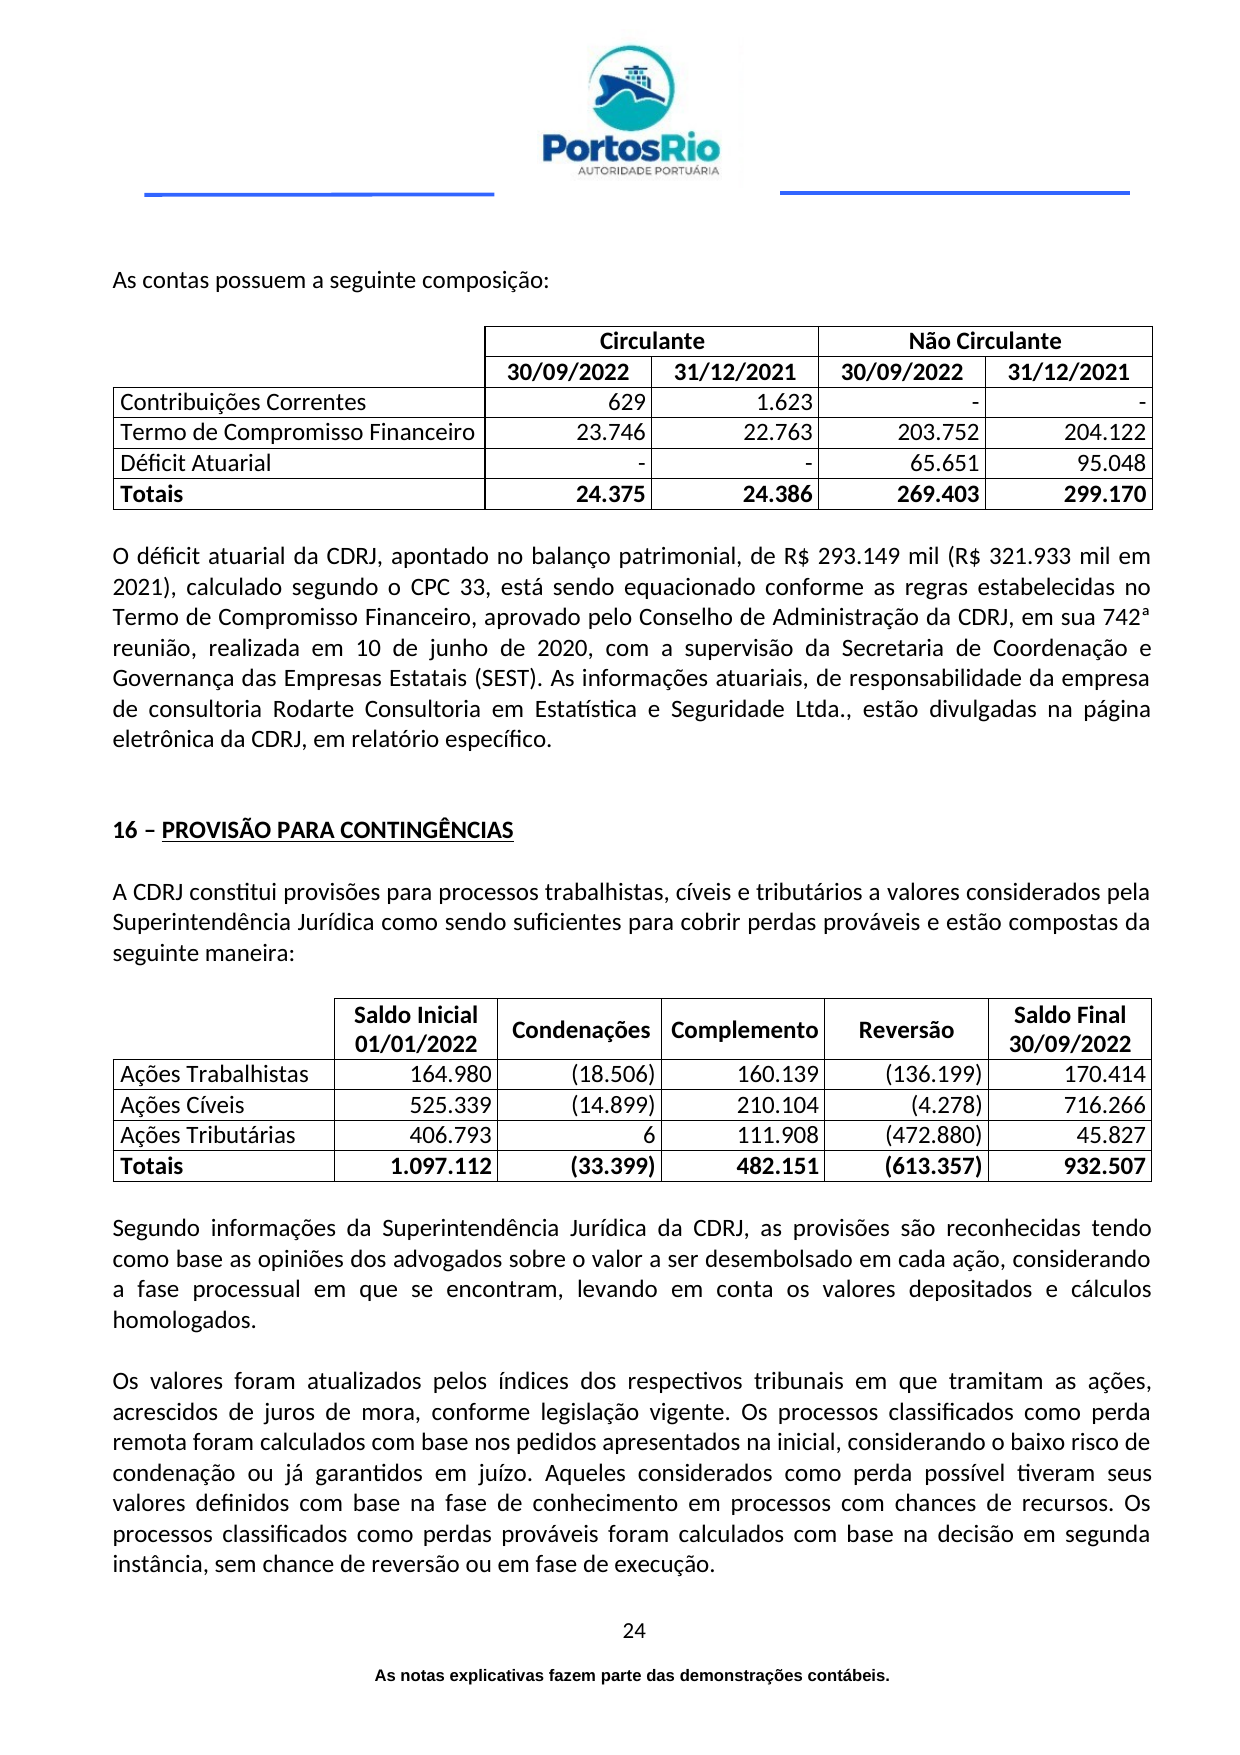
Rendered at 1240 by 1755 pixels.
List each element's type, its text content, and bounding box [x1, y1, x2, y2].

text A CDRJ constitui provisões para processos trabalhistas, cíveis e tributários a valores considerados pela Superintendência Jurídica como sendo suficientes para cobrir perdas prováveis e estão compostas da seguinte maneira: [112, 876, 1152, 967]
table_cell Déficit Atuarial [114, 449, 484, 478]
table_cell 406.793 [335, 1121, 497, 1150]
text O déficit atuarial da CDRJ, apontado no balanço patrimonial, de R$ 293.149 mil (R$ 321.933 mil em 2021), calculado segundo o CPC 33, está sendo equacionado conforme as regras estabelecidas no Termo de Compromisso Financeiro, aprovado pelo Conselho de Administração da CDRJ, em sua 742ª reunião, realizada em 10 de junho de 2020, com a supervisão da Secretaria de Coordenação e Governança das Empresas Estatais (SEST). As informações atuariais, de responsabilidade da empresa de consultoria Rodarte Consultoria em Estatística e Seguridade Ltda., estão divulgadas na página eletrônica da CDRJ, em relatório específico. [112, 540, 1152, 754]
table_cell 525.339 [335, 1090, 497, 1120]
table_cell 24.386 [652, 479, 818, 509]
table_cell 22.763 [652, 418, 818, 448]
table_cell Ações Trabalhistas [114, 1060, 334, 1089]
table_cell 932.507 [989, 1151, 1151, 1181]
table_cell (14.899) [498, 1090, 661, 1120]
table_cell 6 [498, 1121, 661, 1150]
table_cell 164.980 [335, 1060, 497, 1089]
table_header Não Circulante [819, 327, 1152, 356]
table_cell Ações Tributárias [114, 1121, 334, 1150]
text Segundo informações da Superintendência Jurídica da CDRJ, as provisões são reconhecidas tendo como base as opiniões dos advogados sobre o valor a ser desembolsado em cada ação, considerando a fase processual em que se encontram, levando em conta os valores depositados e cálculos homologados. [112, 1212, 1152, 1334]
table_header Condenações [498, 999, 661, 1059]
table_cell 170.414 [989, 1060, 1151, 1089]
text Os valores foram atualizados pelos índices dos respectivos tribunais em que tramitam as ações, acrescidos de juros de mora, conforme legislação vigente. Os processos classificados como perda remota foram calculados com base nos pedidos apresentados na inicial, considerando o baixo risco de condenação ou já garantidos em juízo. Aqueles considerados como perda possível tiveram seus valores definidos com base na fase de conhecimento em processos com chances de recursos. Os processos classificados como perdas prováveis foram calculados com base na decisão em segunda instância, sem chance de reversão ou em fase de execução. [112, 1365, 1152, 1579]
table_header Circulante [486, 327, 818, 356]
table_cell 95.048 [986, 449, 1152, 478]
table_header Reversão [825, 999, 988, 1059]
table_cell - [486, 449, 651, 478]
table_cell 45.827 [989, 1121, 1151, 1150]
table_cell (4.278) [825, 1090, 988, 1120]
table_cell 1.623 [652, 388, 818, 417]
table_cell Totais [114, 479, 484, 509]
text As contas possuem a seguinte composição: [112, 265, 1164, 295]
table_cell (33.399) [498, 1151, 661, 1181]
table_cell 31/12/2021 [986, 357, 1152, 387]
table_cell 210.104 [662, 1090, 824, 1120]
table_cell - [986, 388, 1152, 417]
table_cell 65.651 [819, 449, 985, 478]
table_cell 160.139 [662, 1060, 824, 1089]
table_cell 30/09/2022 [819, 357, 985, 387]
table_cell 31/12/2021 [652, 357, 818, 387]
table_cell - [819, 388, 985, 417]
table_header Saldo Inicial 01/01/2022 [335, 999, 497, 1059]
table_header [113, 998, 334, 1059]
table_cell 23.746 [486, 418, 651, 448]
table_cell Totais [114, 1151, 334, 1181]
table_cell 482.151 [662, 1151, 824, 1181]
table_cell 204.122 [986, 418, 1152, 448]
table_cell 30/09/2022 [486, 357, 651, 387]
table_cell 716.266 [989, 1090, 1151, 1120]
table_cell Ações Cíveis [114, 1090, 334, 1120]
table_cell (613.357) [825, 1151, 988, 1181]
table_cell 1.097.112 [335, 1151, 497, 1181]
table_cell (136.199) [825, 1060, 988, 1089]
table_cell 299.170 [986, 479, 1152, 509]
table_cell - [652, 449, 818, 478]
table_cell (18.506) [498, 1060, 661, 1089]
table_cell 629 [486, 388, 651, 417]
subtitle – PROVISÃO PARA CONTINGÊNCIAS [112, 815, 1164, 845]
table_header [113, 326, 484, 387]
table_cell 111.908 [662, 1121, 824, 1150]
table_header Saldo Final 30/09/2022 [989, 999, 1151, 1059]
table_cell (472.880) [825, 1121, 988, 1150]
table_cell Contribuições Correntes [114, 388, 484, 417]
table_cell 24.375 [486, 479, 651, 509]
table_cell Termo de Compromisso Financeiro [114, 418, 484, 448]
table_header Complemento [662, 999, 824, 1059]
table_cell 203.752 [819, 418, 985, 448]
table_cell 269.403 [819, 479, 985, 509]
